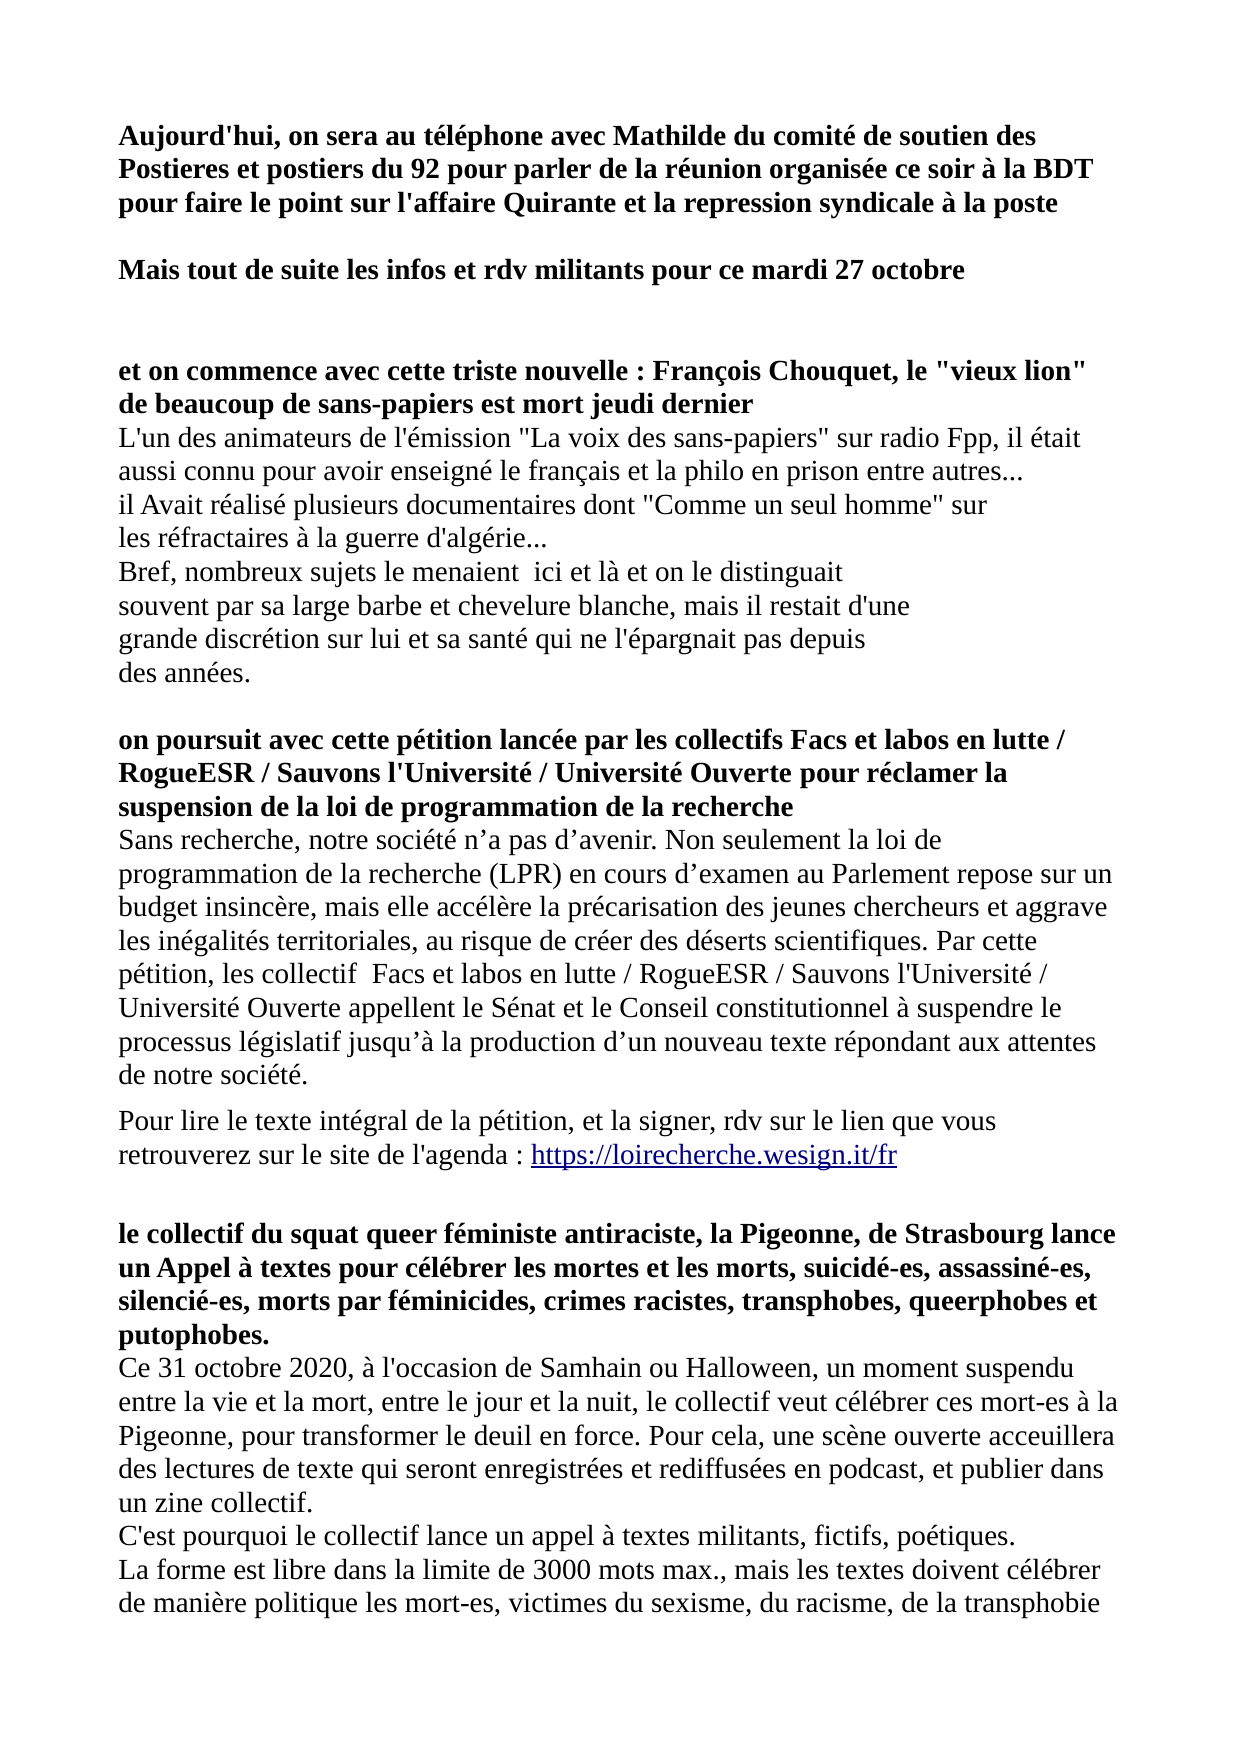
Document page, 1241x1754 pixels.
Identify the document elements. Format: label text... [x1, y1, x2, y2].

text on poursuit avec cette pétition lancée par les collectifs Facs et labos en lutte / RogueESR / Sauvons l'Université / Université Ouverte pour réclamer la suspension de la loi de programmation de la recherche [118, 722, 1122, 822]
text et on commence avec cette triste nouvelle : François Chouquet, le "vieux lion" de beaucoup de sans-papiers est mort jeudi dernier L'un des animateurs de l'émission "La voix des sans-papiers" sur radio Fpp, il était aussi connu pour avoir enseigné le français et la philo en prison entre autres... il Avait réalisé plusieurs documentaires dont "Comme un seul homme" sur les réfractaires à la guerre d'algérie... Bref, nombreux sujets le menaient ici et là et on le distinguait souvent par sa large barbe et chevelure blanche, mais il restait d'une grande discrétion sur lui et sa santé qui ne l'épargnait pas depuis des années. [118, 353, 1122, 688]
text La forme est libre dans la limite de 3000 mots max., mais les textes doivent célébrer de manière politique les mort-es, victimes du sexisme, du racisme, de la transphobie [118, 1552, 1122, 1619]
text le collectif du squat queer féministe antiraciste, la Pigeonne, de Strasbourg lance un Appel à textes pour célébrer les mortes et les morts, suicidé-es, assassiné-es, silencié-es, morts par féminicides, crimes racistes, transphobes, queerphobes et putophobes. [118, 1216, 1122, 1351]
text Mais tout de suite les infos et rdv militants pour ce mardi 27 octobre [118, 252, 1122, 286]
text Aujourd'hui, on sera au téléphone avec Mathilde du comité de soutien des Postieres et postiers du 92 pour parler de la réunion organisée ce soir à la BDT pour faire le point sur l'affaire Quirante et la repression syndicale à la poste [118, 118, 1122, 219]
text C'est pourquoi le collectif lance un appel à textes militants, fictifs, poétiques. [118, 1518, 1122, 1552]
text Sans recherche, notre société n’a pas d’avenir. Non seulement la loi de programmation de la recherche (LPR) en cours d’examen au Parlement repose sur un budget insincère, mais elle accélère la précarisation des jeunes chercheurs et aggrave les inégalités territoriales, au risque de créer des déserts scientifiques. Par cette pétition, les collectif Facs et labos en lutte / RogueESR / Sauvons l'Université / Université Ouverte appellent le Sénat et le Conseil constitutionnel à suspendre le processus législatif jusqu’à la production d’un nouveau texte répondant aux attentes de notre société. [118, 822, 1122, 1091]
text Pour lire le texte intégral de la pétition, et la signer, rdv sur le lien que vous retrouverez sur le site de l'agenda : https://loirecherche.wesign.it/fr [118, 1103, 1122, 1170]
text Ce 31 octobre 2020, à l'occasion de Samhain ou Halloween, un moment suspendu entre la vie et la mort, entre le jour et la nuit, le collectif veut célébrer ces mort-es à la Pigeonne, pour transformer le deuil en force. Pour cela, une scène ouverte acceuillera des lectures de texte qui seront enregistrées et rediffusées en podcast, et publier dans un zine collectif. [118, 1351, 1122, 1518]
